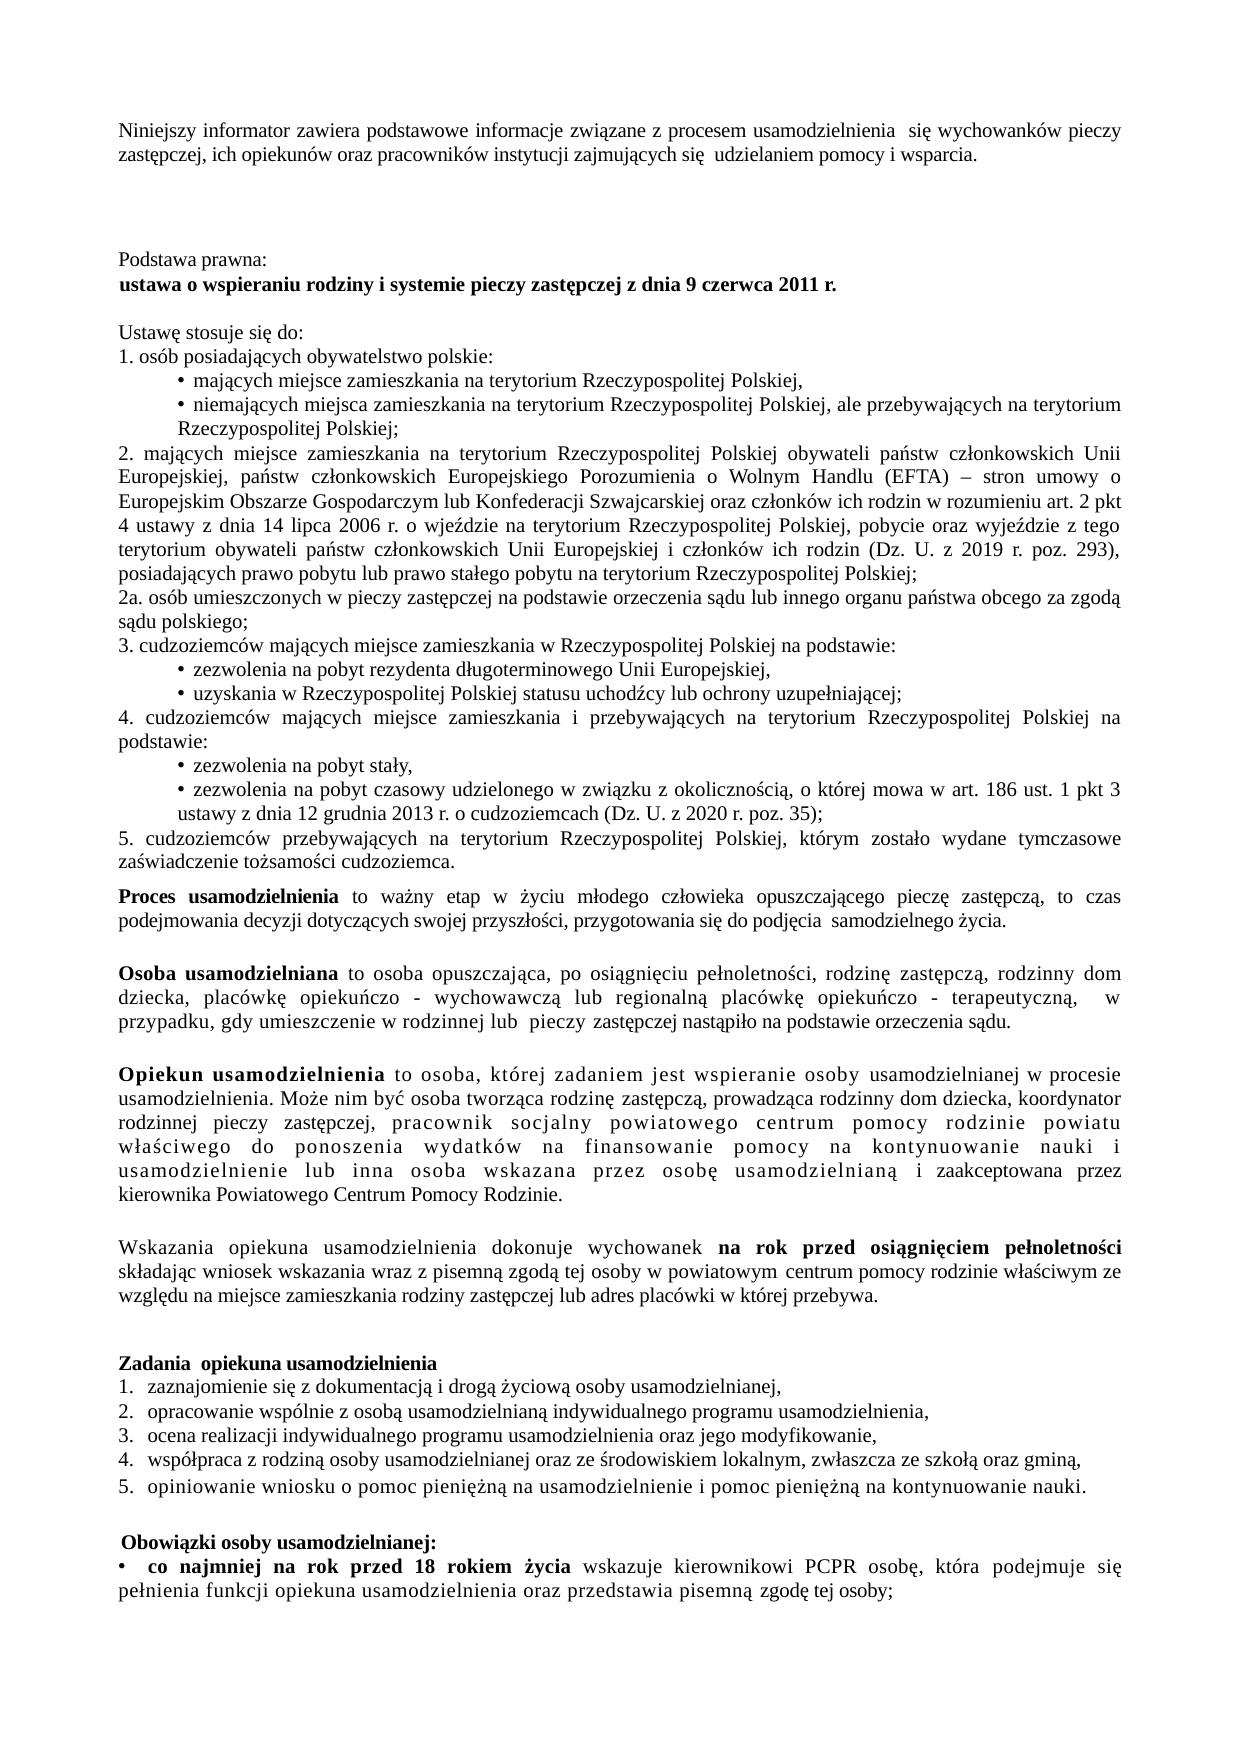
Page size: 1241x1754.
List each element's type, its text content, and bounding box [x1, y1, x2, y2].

list opracowanie wspólnie z osobą usamodzielnianą indywidualnego programu usamodzielnienia, [118, 1398, 1122, 1423]
text Podstawa prawna: [118, 247, 1122, 271]
text Ustawę stosuje się do: [118, 320, 1122, 344]
text Niniejszy informator zawiera podstawowe informacje związane z procesem usamodzielnienia się wychowanków pieczy zastępczej, ich opiekunów oraz pracowników instytucji zajmujących się udzielaniem pomocy i wsparcia. [118, 118, 1122, 166]
list opiniowanie wniosku o pomoc pieniężną na usamodzielnienie i pomoc pieniężną na kontynuowanie nauki. [118, 1473, 1122, 1498]
list zezwolenia na pobyt stały, [177, 753, 1122, 777]
text 1. osób posiadających obywatelstwo polskie: [118, 344, 1122, 368]
text Zadania opiekuna usamodzielnienia [118, 1350, 1111, 1374]
list zezwolenia na pobyt rezydenta długoterminowego Unii Europejskiej, [177, 657, 1122, 681]
text Osoba usamodzielniana to osoba opuszczająca, po osiągnięciu pełnoletności, rodzinę zastępczą, rodzinny dom dziecka, placówkę opiekuńczo - wychowawczą lub regionalną placówkę opiekuńczo - terapeutyczną, w przypadku, gdy umieszczenie w rodzinnej lub pieczy zastępczej nastąpiło na podstawie orzeczenia sądu. [118, 961, 1122, 1033]
list 4. cudzoziemców mających miejsce zamieszkania i przebywających na terytorium Rzeczypospolitej Polskiej na podstawie: [118, 705, 1122, 753]
list mających miejsce zamieszkania na terytorium Rzeczypospolitej Polskiej, [177, 368, 1122, 392]
text Proces usamodzielnienia to ważny etap w życiu młodego człowieka opuszczającego pieczę zastępczą, to czas podejmowania decyzji dotyczących swojej przyszłości, przygotowania się do podjęcia samodzielnego życia. [118, 884, 1122, 932]
text Opiekun usamodzielnienia to osoba, której zadaniem jest wspieranie osoby usamodzielnianej w procesie usamodzielnienia. Może nim być osoba tworząca rodzinę zastępczą, prowadząca rodzinny dom dziecka, koordynator rodzinnej pieczy zastępczej, pracownik socjalny powiatowego centrum pomocy rodzinie powiatu właściwego do ponoszenia wydatków na finansowanie pomocy na kontynuowanie nauki i usamodzielnienie lub inna osoba wskazana przez osobę usamodzielnianą i zaakceptowana przez kierownika Powiatowego Centrum Pomocy Rodzinie. [118, 1062, 1122, 1206]
list zaznajomienie się z dokumentacją i drogą życiową osoby usamodzielnianej, [118, 1374, 1122, 1398]
list 5. cudzoziemców przebywających na terytorium Rzeczypospolitej Polskiej, którym zostało wydane tymczasowe zaświadczenie tożsamości cudzoziemca. [118, 825, 1122, 873]
text Obowiązki osoby usamodzielnianej: [121, 1530, 1121, 1554]
list ocena realizacji indywidualnego programu usamodzielnienia oraz jego modyfikowanie, [118, 1423, 1122, 1447]
list 3. cudzoziemców mających miejsce zamieszkania w Rzeczypospolitej Polskiej na podstawie: [118, 633, 1122, 657]
text ustawa o wspieraniu rodziny i systemie pieczy zastępczej z dnia 9 czerwca 2011 r. [119, 272, 1122, 296]
list zezwolenia na pobyt czasowy udzielonego w związku z okolicznością, o której mowa w art. 186 ust. 1 pkt 3 ustawy z dnia 12 grudnia 2013 r. o cudzoziemcach (Dz. U. z 2020 r. poz. 35); [177, 777, 1122, 825]
list 2. mających miejsce zamieszkania na terytorium Rzeczypospolitej Polskiej obywateli państw członkowskich Unii Europejskiej, państw członkowskich Europejskiego Porozumienia o Wolnym Handlu (EFTA) – stron umowy o Europejskim Obszarze Gospodarczym lub Konfederacji Szwajcarskiej oraz członków ich rodzin w rozumieniu art. 2 pkt 4 ustawy z dnia 14 lipca 2006 r. o wjeździe na terytorium Rzeczypospolitej Polskiej, pobycie oraz wyjeździe z tego terytorium obywateli państw członkowskich Unii Europejskiej i członków ich rodzin (Dz. U. z 2019 r. poz. 293), posiadających prawo pobytu lub prawo stałego pobytu na terytorium Rzeczypospolitej Polskiej; [118, 440, 1122, 585]
list 2a. osób umieszczonych w pieczy zastępczej na podstawie orzeczenia sądu lub innego organu państwa obcego za zgodą sądu polskiego; [118, 585, 1122, 633]
list współpraca z rodziną osoby usamodzielnianej oraz ze środowiskiem lokalnym, zwłaszcza ze szkołą oraz gminą, [118, 1447, 1122, 1471]
list uzyskania w Rzeczypospolitej Polskiej statusu uchodźcy lub ochrony uzupełniającej; [177, 681, 1122, 705]
list niemających miejsca zamieszkania na terytorium Rzeczypospolitej Polskiej, ale przebywających na terytorium Rzeczypospolitej Polskiej; [177, 392, 1122, 440]
text Wskazania opiekuna usamodzielnienia dokonuje wychowanek na rok przed osiągnięciem pełnoletności składając wniosek wskazania wraz z pisemną zgodą tej osoby w powiatowym centrum pomocy rodzinie właściwym ze względu na miejsce zamieszkania rodziny zastępczej lub adres placówki w której przebywa. [118, 1234, 1122, 1307]
list co najmniej na rok przed 18 rokiem życia wskazuje kierownikowi PCPR osobę, która podejmuje się pełnienia funkcji opiekuna usamodzielnienia oraz przedstawia pisemną zgodę tej osoby; [118, 1554, 1122, 1602]
